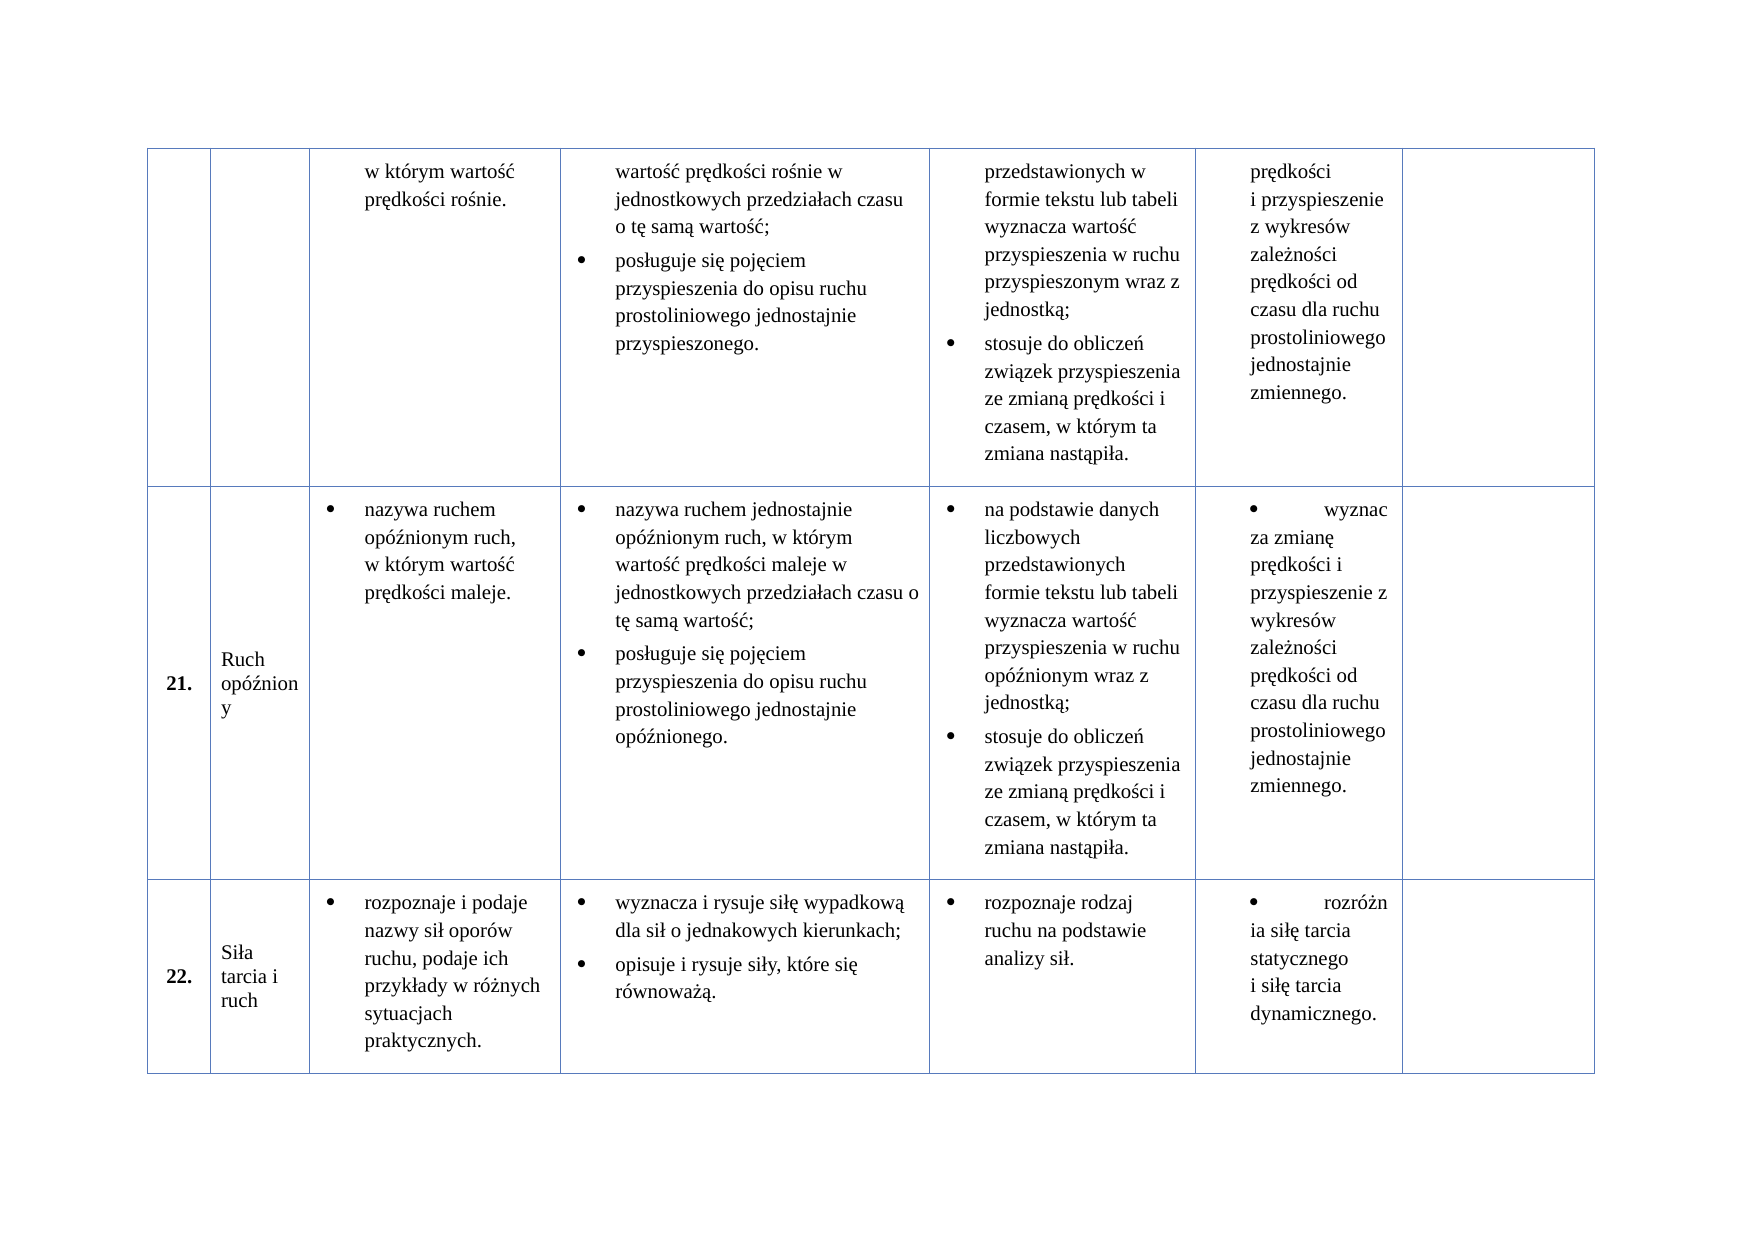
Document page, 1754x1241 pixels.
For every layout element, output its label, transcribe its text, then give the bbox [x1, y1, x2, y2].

table_cell [148, 149, 210, 486]
table_cell wartość prędkości rośnie w jednostkowych przedziałach czasu o tę samą wartość; posługuje się pojęciem przyspieszenia do opisu ruchu prostoliniowego jednostajnie przyspieszonego. [561, 149, 929, 486]
table_cell 21. [148, 487, 210, 879]
table_cell 22. [148, 880, 210, 1073]
table_cell wyznacza zmianę prędkości i przyspieszenie z wykresów zależności prędkości od czasu dla ruchu prostoliniowego jednostajnie zmiennego. [1196, 487, 1402, 879]
table_cell prędkości i przyspieszenie z wykresów zależności prędkości od czasu dla ruchu prostoliniowego jednostajnie zmiennego. [1196, 149, 1402, 486]
table_cell rozróżnia siłę tarcia statycznego i siłę tarcia dynamicznego. [1196, 880, 1402, 1073]
table_cell Siła tarcia i ruch [211, 880, 309, 1073]
table_cell przedstawionych w formie tekstu lub tabeli wyznacza wartość przyspieszenia w ruchu przyspieszonym wraz z jednostką; stosuje do obliczeń związek przyspieszenia ze zmianą prędkości i czasem, w którym ta zmiana nastąpiła. [930, 149, 1195, 486]
table_cell rozpoznaje i podaje nazwy sił oporów ruchu, podaje ich przykłady w różnych sytuacjach praktycznych. [310, 880, 560, 1073]
table_cell nazywa ruchem opóźnionym ruch, w którym wartość prędkości maleje. [310, 487, 560, 879]
table_cell rozpoznaje rodzaj ruchu na podstawie analizy sił. [930, 880, 1195, 1073]
table_cell Ruch opóźniony [211, 487, 309, 879]
table_cell na podstawie danych liczbowych przedstawionych formie tekstu lub tabeli wyznacza wartość przyspieszenia w ruchu opóźnionym wraz z jednostką; stosuje do obliczeń związek przyspieszenia ze zmianą prędkości i czasem, w którym ta zmiana nastąpiła. [930, 487, 1195, 879]
table_cell nazywa ruchem jednostajnie opóźnionym ruch, w którym wartość prędkości maleje w jednostkowych przedziałach czasu o tę samą wartość; posługuje się pojęciem przyspieszenia do opisu ruchu prostoliniowego jednostajnie opóźnionego. [561, 487, 929, 879]
table_cell w którym wartość prędkości rośnie. [310, 149, 560, 486]
table_cell [1403, 880, 1594, 1073]
table_cell [1403, 487, 1594, 879]
table_cell [1403, 149, 1594, 486]
table_cell wyznacza i rysuje siłę wypadkową dla sił o jednakowych kierunkach; opisuje i rysuje siły, które się równoważą. [561, 880, 929, 1073]
table_cell [211, 149, 309, 486]
